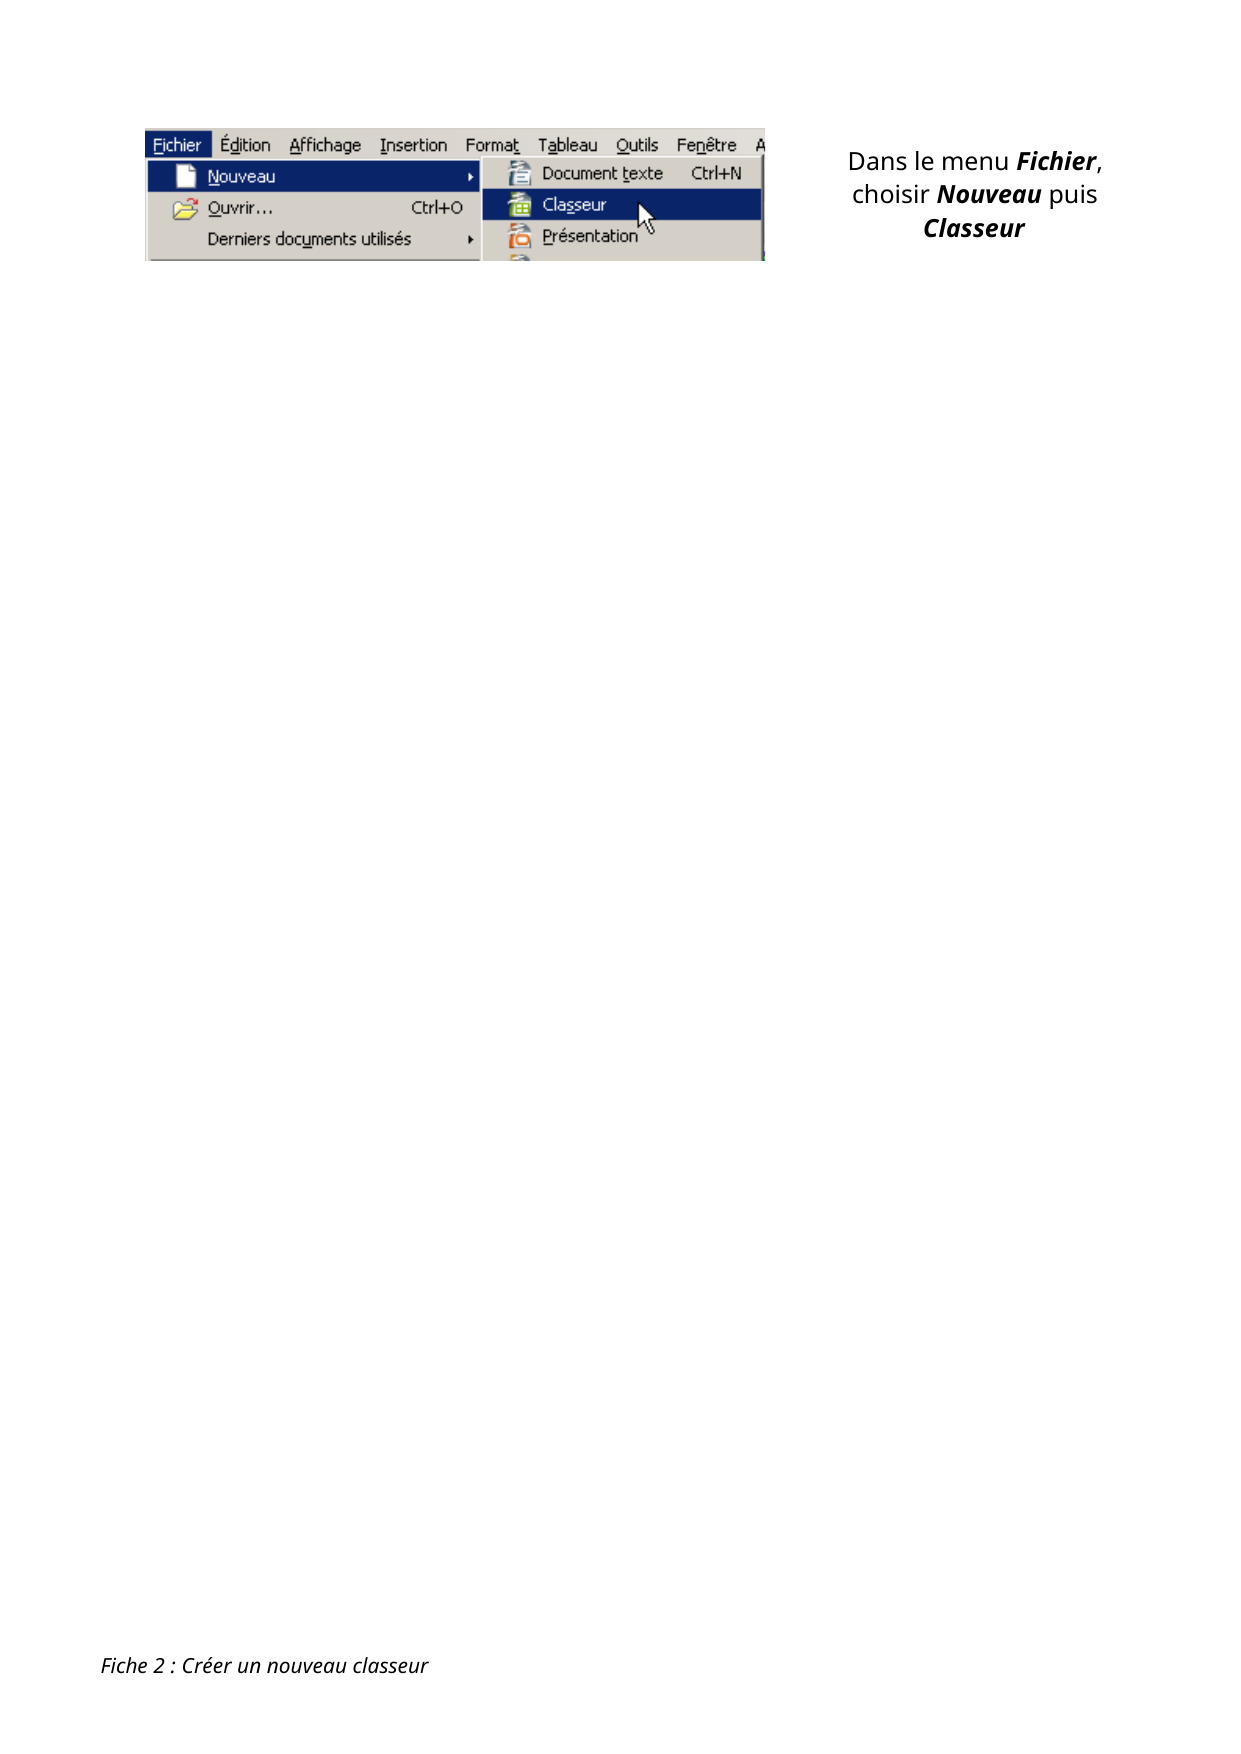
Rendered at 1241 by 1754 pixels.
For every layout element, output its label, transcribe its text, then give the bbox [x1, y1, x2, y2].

table_header Dans le menu Fichier, choisir Nouveau puis Classeur [810, 89, 1140, 301]
picture [145, 128, 766, 261]
table_header [100, 89, 810, 301]
